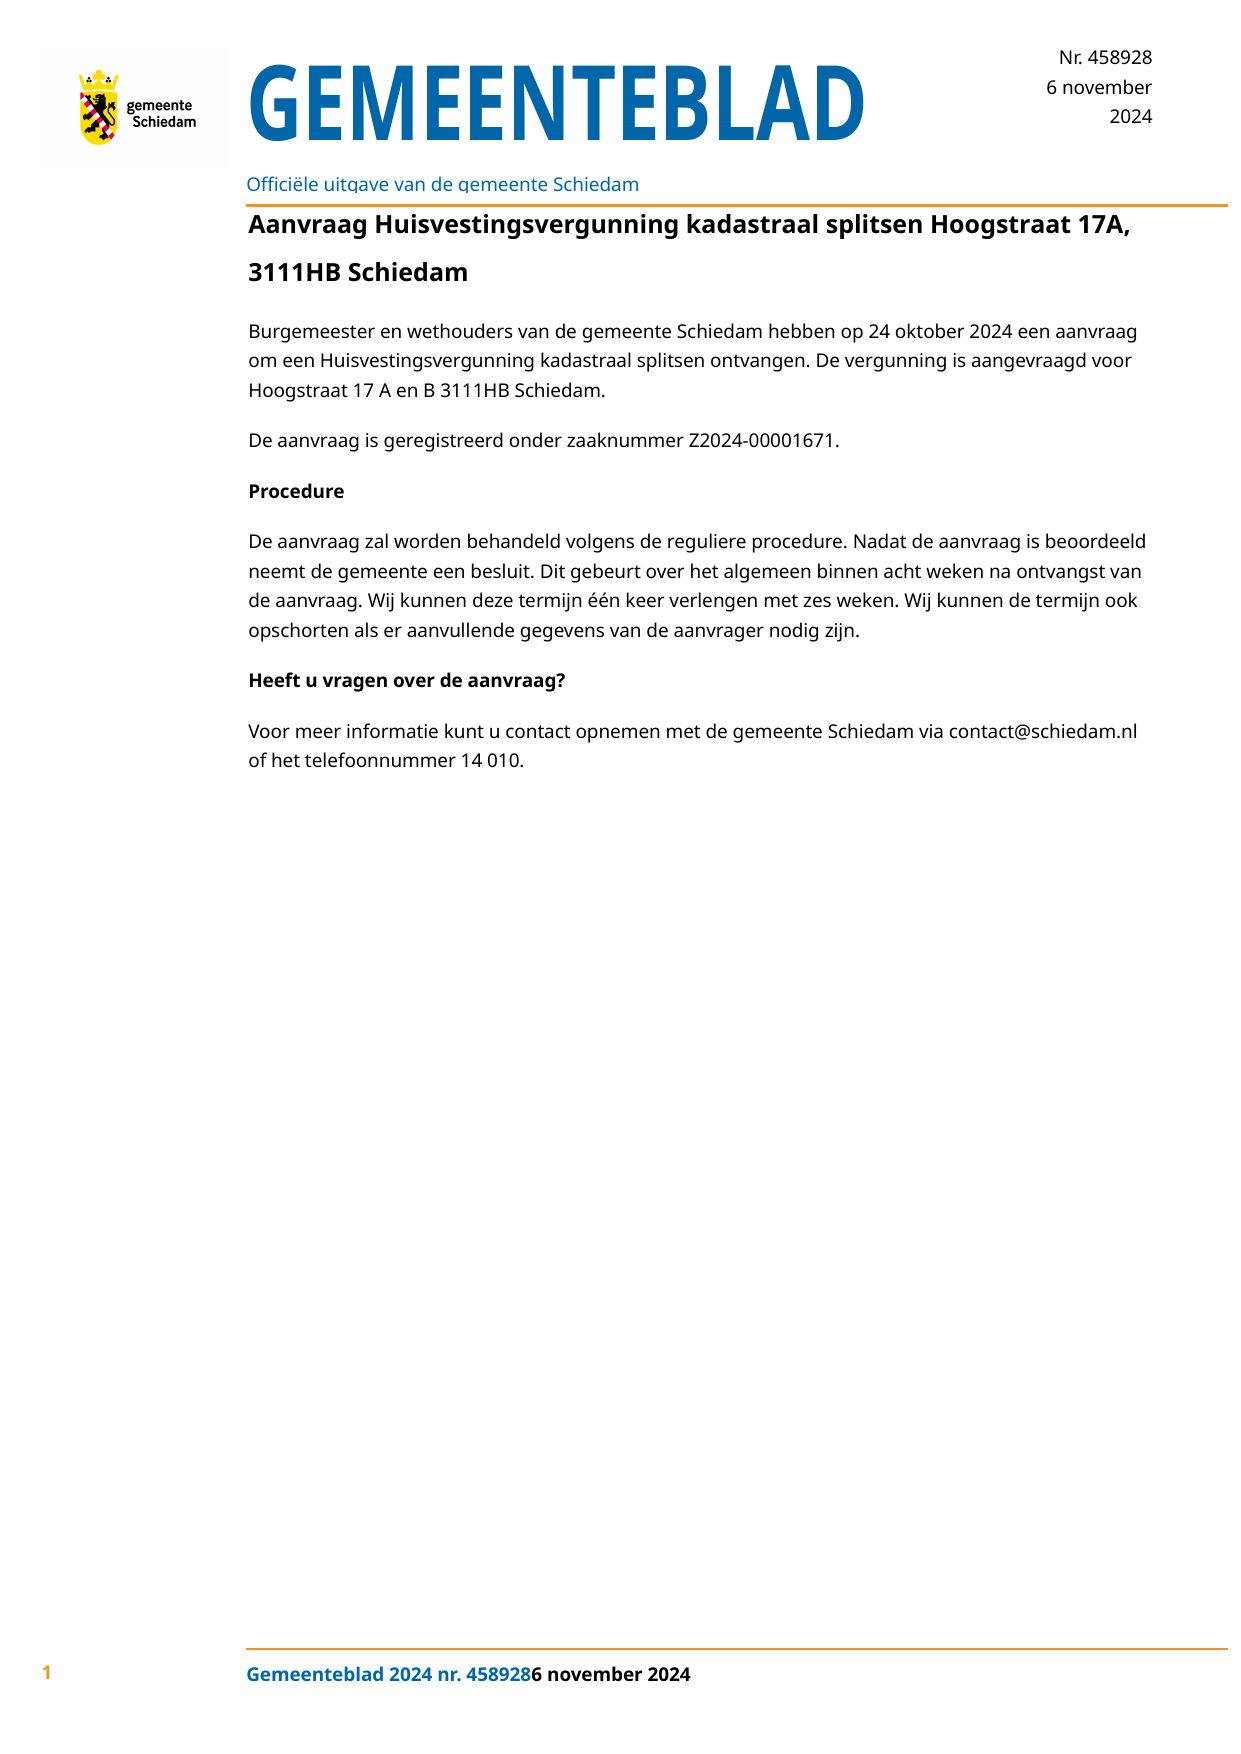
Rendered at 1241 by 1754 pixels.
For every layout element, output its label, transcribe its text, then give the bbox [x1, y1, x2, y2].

text Aanvraag Huisvestingsvergunning kadastraal splitsen Hoogstraat 17A, 3111HB Schiedam [248, 207, 1152, 288]
text Heeft u vragen over de aanvraag? [248, 667, 1152, 693]
text De aanvraag zal worden behandeld volgens de reguliere procedure. Nadat de aanvraag is beoordeeld neemt de gemeente een besluit. Dit gebeurt over het algemeen binnen acht weken na ontvangst van de aanvraag. Wij kunnen deze termijn één keer verlengen met zes weken. Wij kunnen de termijn ook opschorten als er aanvullende gegevens van de aanvrager nodig zijn. [248, 528, 1152, 643]
text Voor meer informatie kunt u contact opnemen met de gemeente Schiedam via contact@schiedam.nl of het telefoonnummer 14 010. [248, 718, 1152, 773]
text Burgemeester en wethouders van de gemeente Schiedam hebben op 24 oktober 2024 een aanvraag om een Huisvestingsvergunning kadastraal splitsen ontvangen. De vergunning is aangevraagd voor Hoogstraat 17 A en B 3111HB Schiedam. [248, 318, 1152, 403]
text Procedure [248, 478, 1152, 504]
text De aanvraag is geregistreerd onder zaaknummer Z2024-00001671. [248, 427, 1152, 453]
picture [41, 47, 231, 172]
